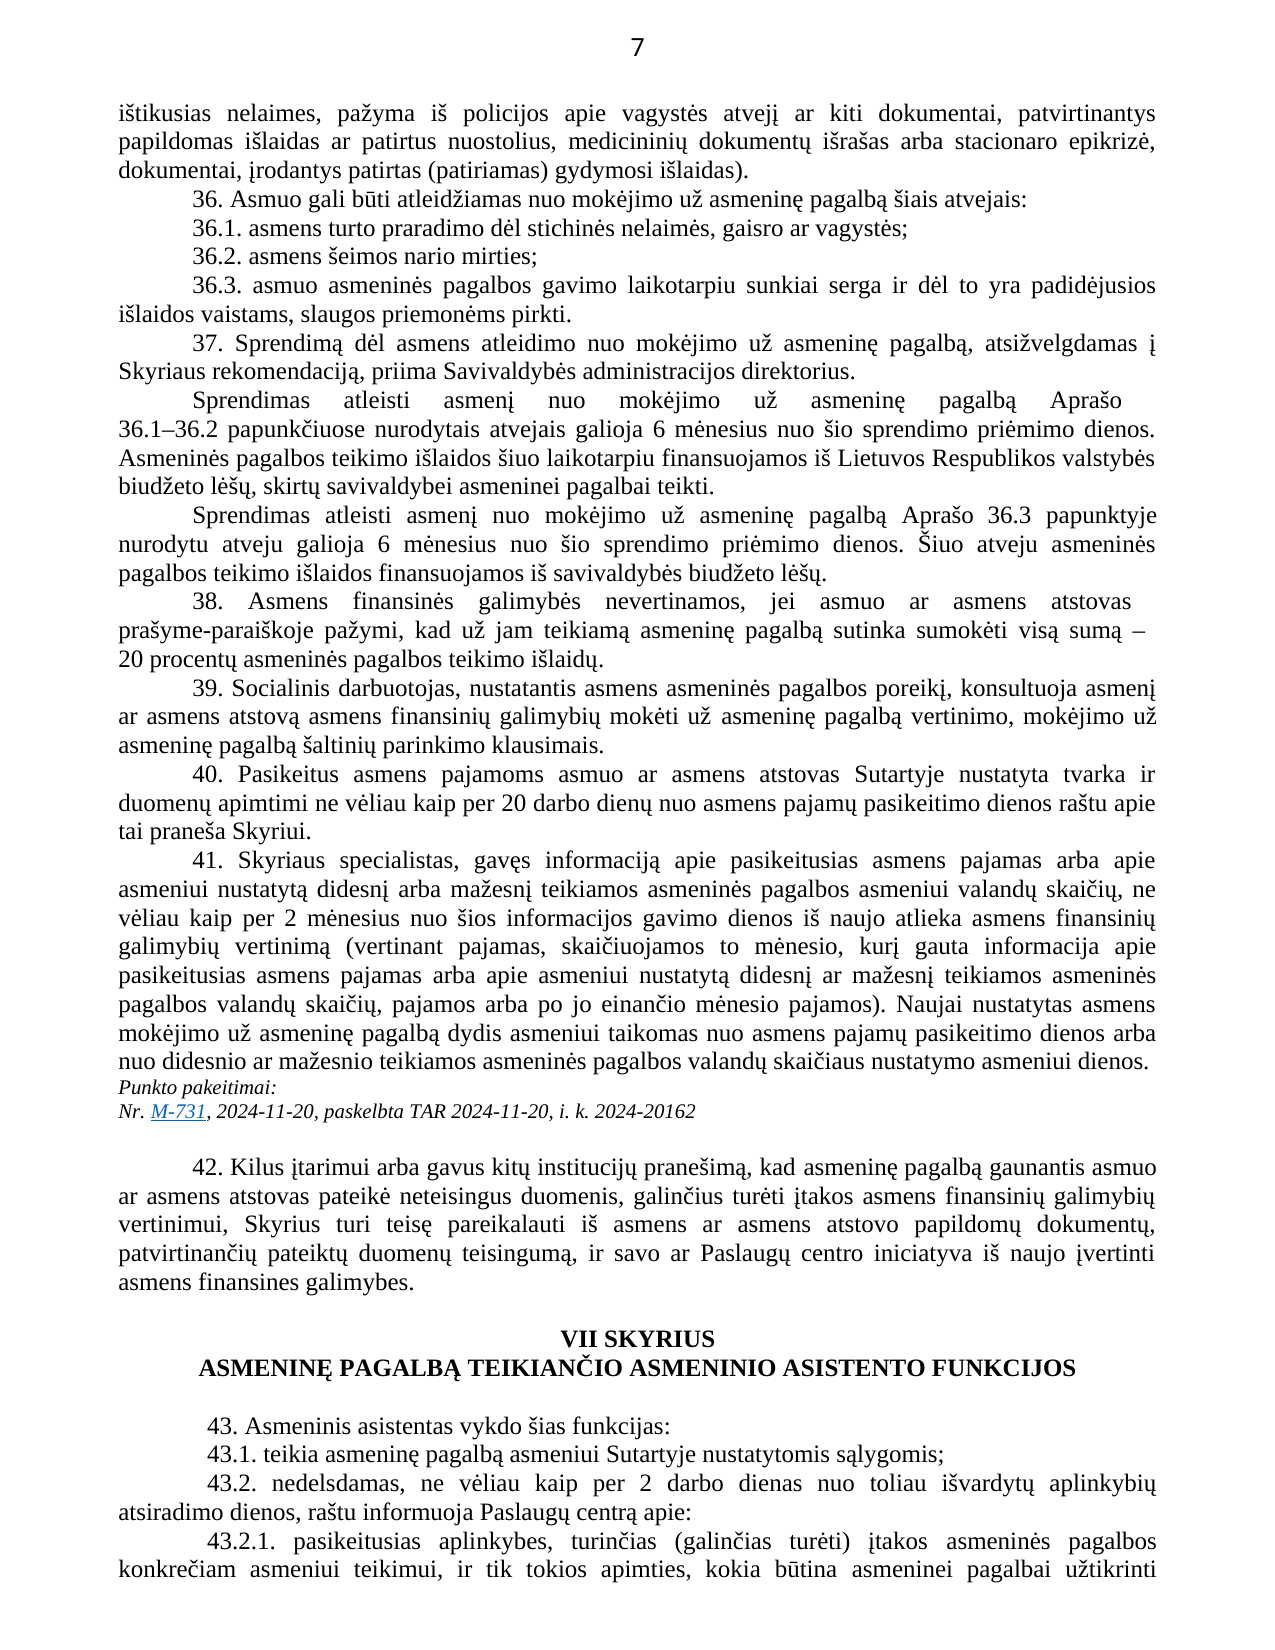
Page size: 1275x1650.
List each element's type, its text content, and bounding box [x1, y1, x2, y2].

text Punkto pakeitimai: [118, 1075, 1157, 1099]
text 38. Asmens finansinės galimybės nevertinamos, jei asmuo ar asmens atstovas prašyme-paraiškoje pažymi, kad už jam teikiamą asmeninę pagalbą sutinka sumokėti visą sumą – 20 procentų asmeninės pagalbos teikimo išlaidų. [118, 586, 1157, 673]
text ištikusias nelaimes, pažyma iš policijos apie vagystės atvejį ar kiti dokumentai, patvirtinantys papildomas išlaidas ar patirtus nuostolius, medicininių dokumentų išrašas arba stacionaro epikrizė, dokumentai, įrodantys patirtas (patiriamas) gydymosi išlaidas). [118, 98, 1157, 184]
text 41. Skyriaus specialistas, gavęs informaciją apie pasikeitusias asmens pajamas arba apie asmeniui nustatytą didesnį arba mažesnį teikiamos asmeninės pagalbos asmeniui valandų skaičių, ne vėliau kaip per 2 mėnesius nuo šios informacijos gavimo dienos iš naujo atlieka asmens finansinių galimybių vertinimą (vertinant pajamas, skaičiuojamos to mėnesio, kurį gauta informacija apie pasikeitusias asmens pajamas arba apie asmeniui nustatytą didesnį ar mažesnį teikiamos asmeninės pagalbos valandų skaičių, pajamos arba po jo einančio mėnesio pajamos). Naujai nustatytas asmens mokėjimo už asmeninę pagalbą dydis asmeniui taikomas nuo asmens pajamų pasikeitimo dienos arba nuo didesnio ar mažesnio teikiamos asmeninės pagalbos valandų skaičiaus nustatymo asmeniui dienos. [118, 845, 1157, 1075]
text 37. Sprendimą dėl asmens atleidimo nuo mokėjimo už asmeninę pagalbą, atsižvelgdamas į Skyriaus rekomendaciją, priima Savivaldybės administracijos direktorius. [118, 328, 1157, 385]
text 36.3. asmuo asmeninės pagalbos gavimo laikotarpiu sunkiai serga ir dėl to yra padidėjusios išlaidos vaistams, slaugos priemonėms pirkti. [118, 270, 1157, 328]
text Sprendimas atleisti asmenį nuo mokėjimo už asmeninę pagalbą Aprašo 36.1–36.2 papunkčiuose nurodytais atvejais galioja 6 mėnesius nuo šio sprendimo priėmimo dienos. Asmeninės pagalbos teikimo išlaidos šiuo laikotarpiu finansuojamos iš Lietuvos Respublikos valstybės biudžeto lėšų, skirtų savivaldybei asmeninei pagalbai teikti. [118, 385, 1157, 500]
text 43.2. nedelsdamas, ne vėliau kaip per 2 darbo dienas nuo toliau išvardytų aplinkybių atsiradimo dienos, raštu informuoja Paslaugų centrą apie: [118, 1468, 1157, 1526]
text 36.1. asmens turto praradimo dėl stichinės nelaimės, gaisro ar vagystės; [118, 213, 1157, 241]
text 43. Asmeninis asistentas vykdo šias funkcijas: [118, 1411, 1157, 1439]
text ASMENINĘ PAGALBĄ TEIKIANČIO ASMENINIO ASISTENTO FUNKCIJOS [118, 1353, 1157, 1382]
text VII SKYRIUS [118, 1324, 1157, 1353]
text Sprendimas atleisti asmenį nuo mokėjimo už asmeninę pagalbą Aprašo 36.3 papunktyje nurodytu atveju galioja 6 mėnesius nuo šio sprendimo priėmimo dienos. Šiuo atveju asmeninės pagalbos teikimo išlaidos finansuojamos iš savivaldybės biudžeto lėšų. [118, 500, 1157, 586]
text 42. Kilus įtarimui arba gavus kitų institucijų pranešimą, kad asmeninę pagalbą gaunantis asmuo ar asmens atstovas pateikė neteisingus duomenis, galinčius turėti įtakos asmens finansinių galimybių vertinimui, Skyrius turi teisę pareikalauti iš asmens ar asmens atstovo papildomų dokumentų, patvirtinančių pateiktų duomenų teisingumą, ir savo ar Paslaugų centro iniciatyva iš naujo įvertinti asmens finansines galimybes. [118, 1152, 1157, 1296]
text 36. Asmuo gali būti atleidžiamas nuo mokėjimo už asmeninę pagalbą šiais atvejais: [118, 184, 1157, 213]
text 43.1. teikia asmeninę pagalbą asmeniui Sutartyje nustatytomis sąlygomis; [118, 1439, 1157, 1468]
text 39. Socialinis darbuotojas, nustatantis asmens asmeninės pagalbos poreikį, konsultuoja asmenį ar asmens atstovą asmens finansinių galimybių mokėti už asmeninę pagalbą vertinimo, mokėjimo už asmeninę pagalbą šaltinių parinkimo klausimais. [118, 673, 1157, 759]
text 43.2.1. pasikeitusias aplinkybes, turinčias (galinčias turėti) įtakos asmeninės pagalbos konkrečiam asmeniui teikimui, ir tik tokios apimties, kokia būtina asmeninei pagalbai užtikrinti [118, 1526, 1157, 1583]
text 40. Pasikeitus asmens pajamoms asmuo ar asmens atstovas Sutartyje nustatyta tvarka ir duomenų apimtimi ne vėliau kaip per 20 darbo dienų nuo asmens pajamų pasikeitimo dienos raštu apie tai praneša Skyriui. [118, 759, 1157, 845]
text Nr. M-731, 2024-11-20, paskelbta TAR 2024-11-20, i. k. 2024-20162 [118, 1099, 1157, 1123]
text 36.2. asmens šeimos nario mirties; [118, 241, 1157, 270]
